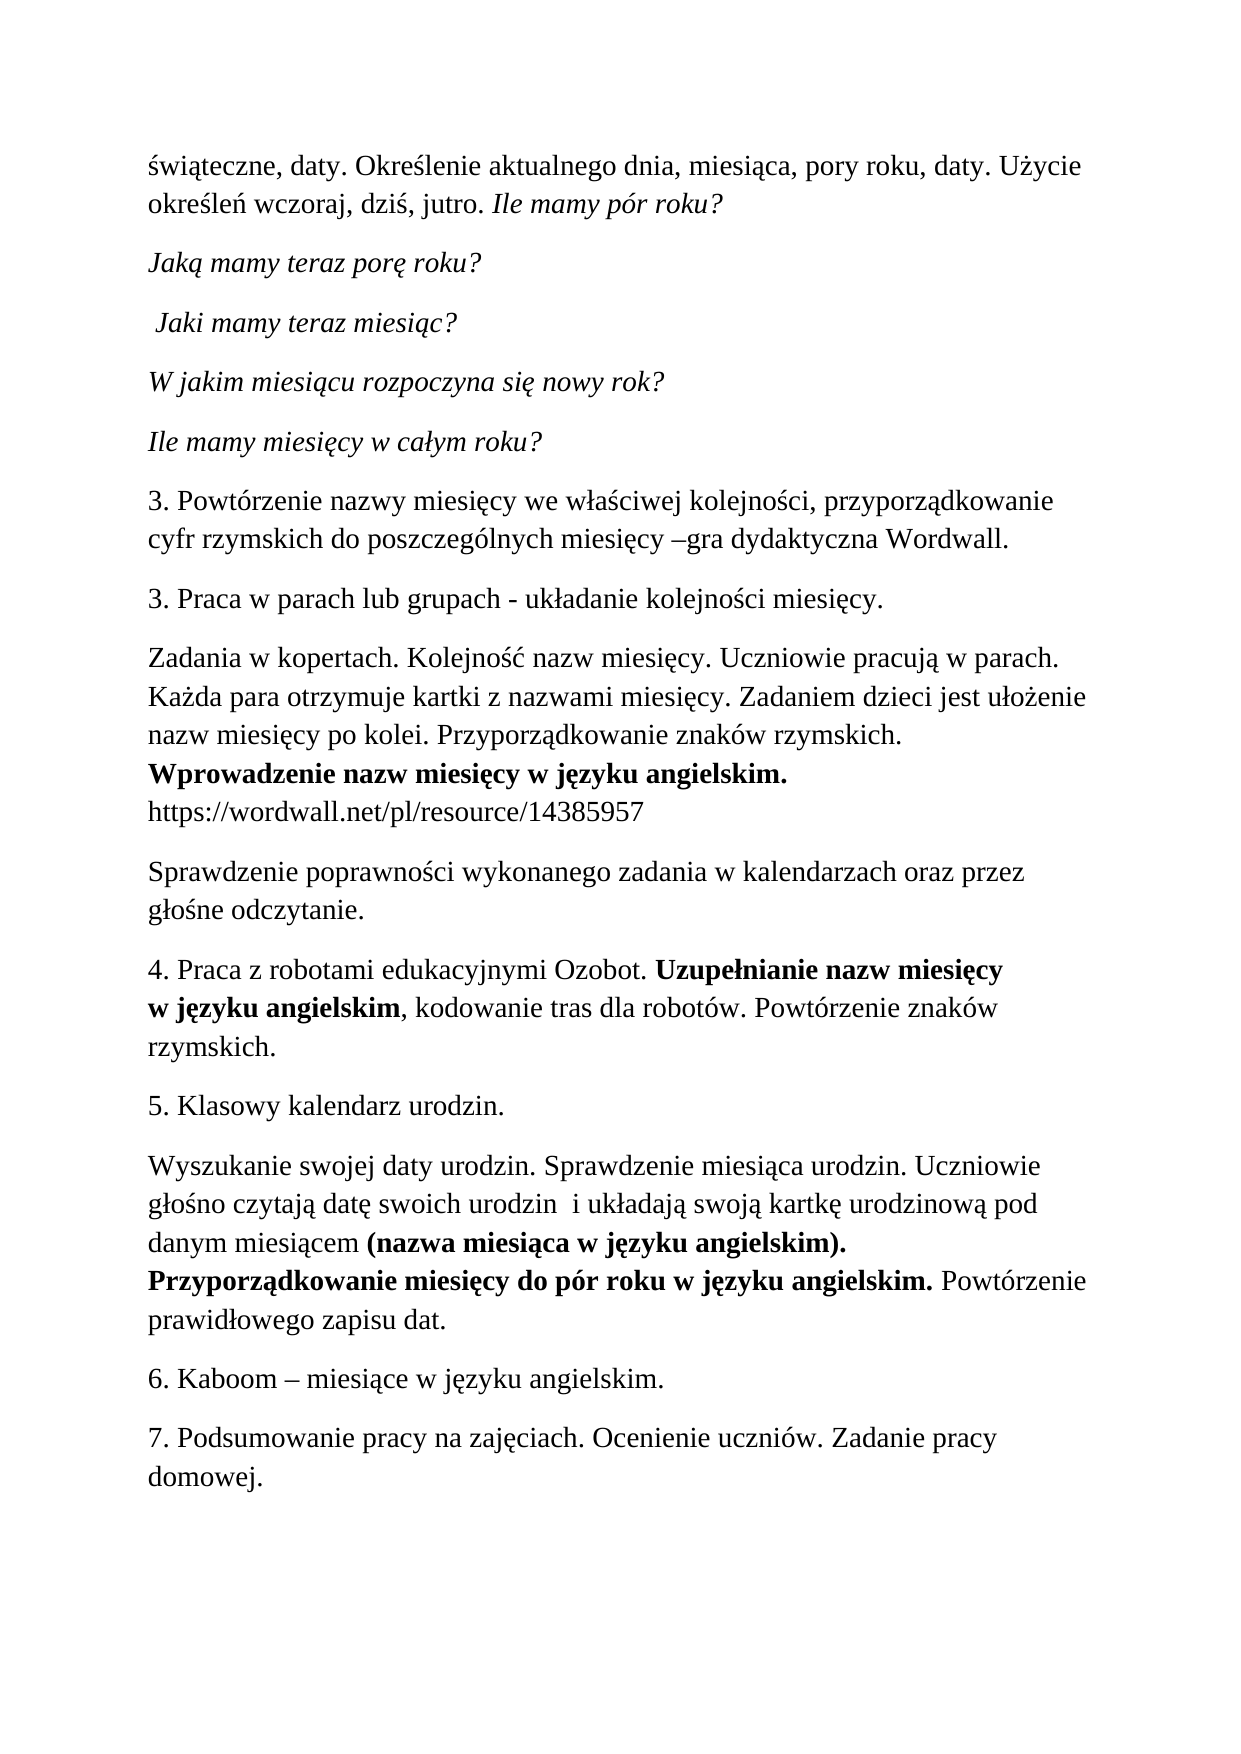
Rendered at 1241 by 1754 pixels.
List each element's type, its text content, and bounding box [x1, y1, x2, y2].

text 7. Podsumowanie pracy na zajęciach. Ocenienie uczniów. Zadanie pracy domowej. [148, 1421, 1093, 1493]
text Zadania w kopertach. Kolejność nazw miesięcy. Uczniowie pracują w parach. Każda para otrzymuje kartki z nazwami miesięcy. Zadaniem dzieci jest ułożenie nazw miesięcy po kolei. Przyporządkowanie znaków rzymskich. Wprowadzenie nazw miesięcy w języku angielskim. https://wordwall.net/pl/resource/14385957 [148, 640, 1093, 828]
text świąteczne, daty. Określenie aktualnego dnia, miesiąca, pory roku, daty. Użycie określeń wczoraj, dziś, jutro. Ile mamy pór roku? [148, 148, 1093, 220]
text 4. Praca z robotami edukacyjnymi Ozobot. Uzupełnianie nazw miesięcy w języku angielskim, kodowanie tras dla robotów. Powtórzenie znaków rzymskich. [148, 952, 1093, 1062]
text 3. Powtórzenie nazwy miesięcy we właściwej kolejności, przyporządkowanie cyfr rzymskich do poszczególnych miesięcy –gra dydaktyczna Wordwall. [148, 483, 1093, 555]
text Sprawdzenie poprawności wykonanego zadania w kalendarzach oraz przez głośne odczytanie. [148, 854, 1093, 926]
text Jaką mamy teraz porę roku? [148, 246, 1093, 279]
text W jakim miesiącu rozpoczyna się nowy rok? [148, 364, 1093, 398]
text Wyszukanie swojej daty urodzin. Sprawdzenie miesiąca urodzin. Uczniowie głośno czytają datę swoich urodzin i układają swoją kartkę urodzinową pod danym miesiącem (nazwa miesiąca w języku angielskim). Przyporządkowanie miesięcy do pór roku w języku angielskim. Powtórzenie prawidłowego zapisu dat. [148, 1148, 1093, 1335]
text Ile mamy miesięcy w całym roku? [148, 424, 1093, 457]
text 3. Praca w parach lub grupach - układanie kolejności miesięcy. [148, 581, 1093, 614]
text Jaki mamy teraz miesiąc? [148, 305, 1093, 338]
text 5. Klasowy kalendarz urodzin. [148, 1088, 1093, 1122]
text 6. Kaboom – miesiące w języku angielskim. [148, 1361, 1093, 1395]
